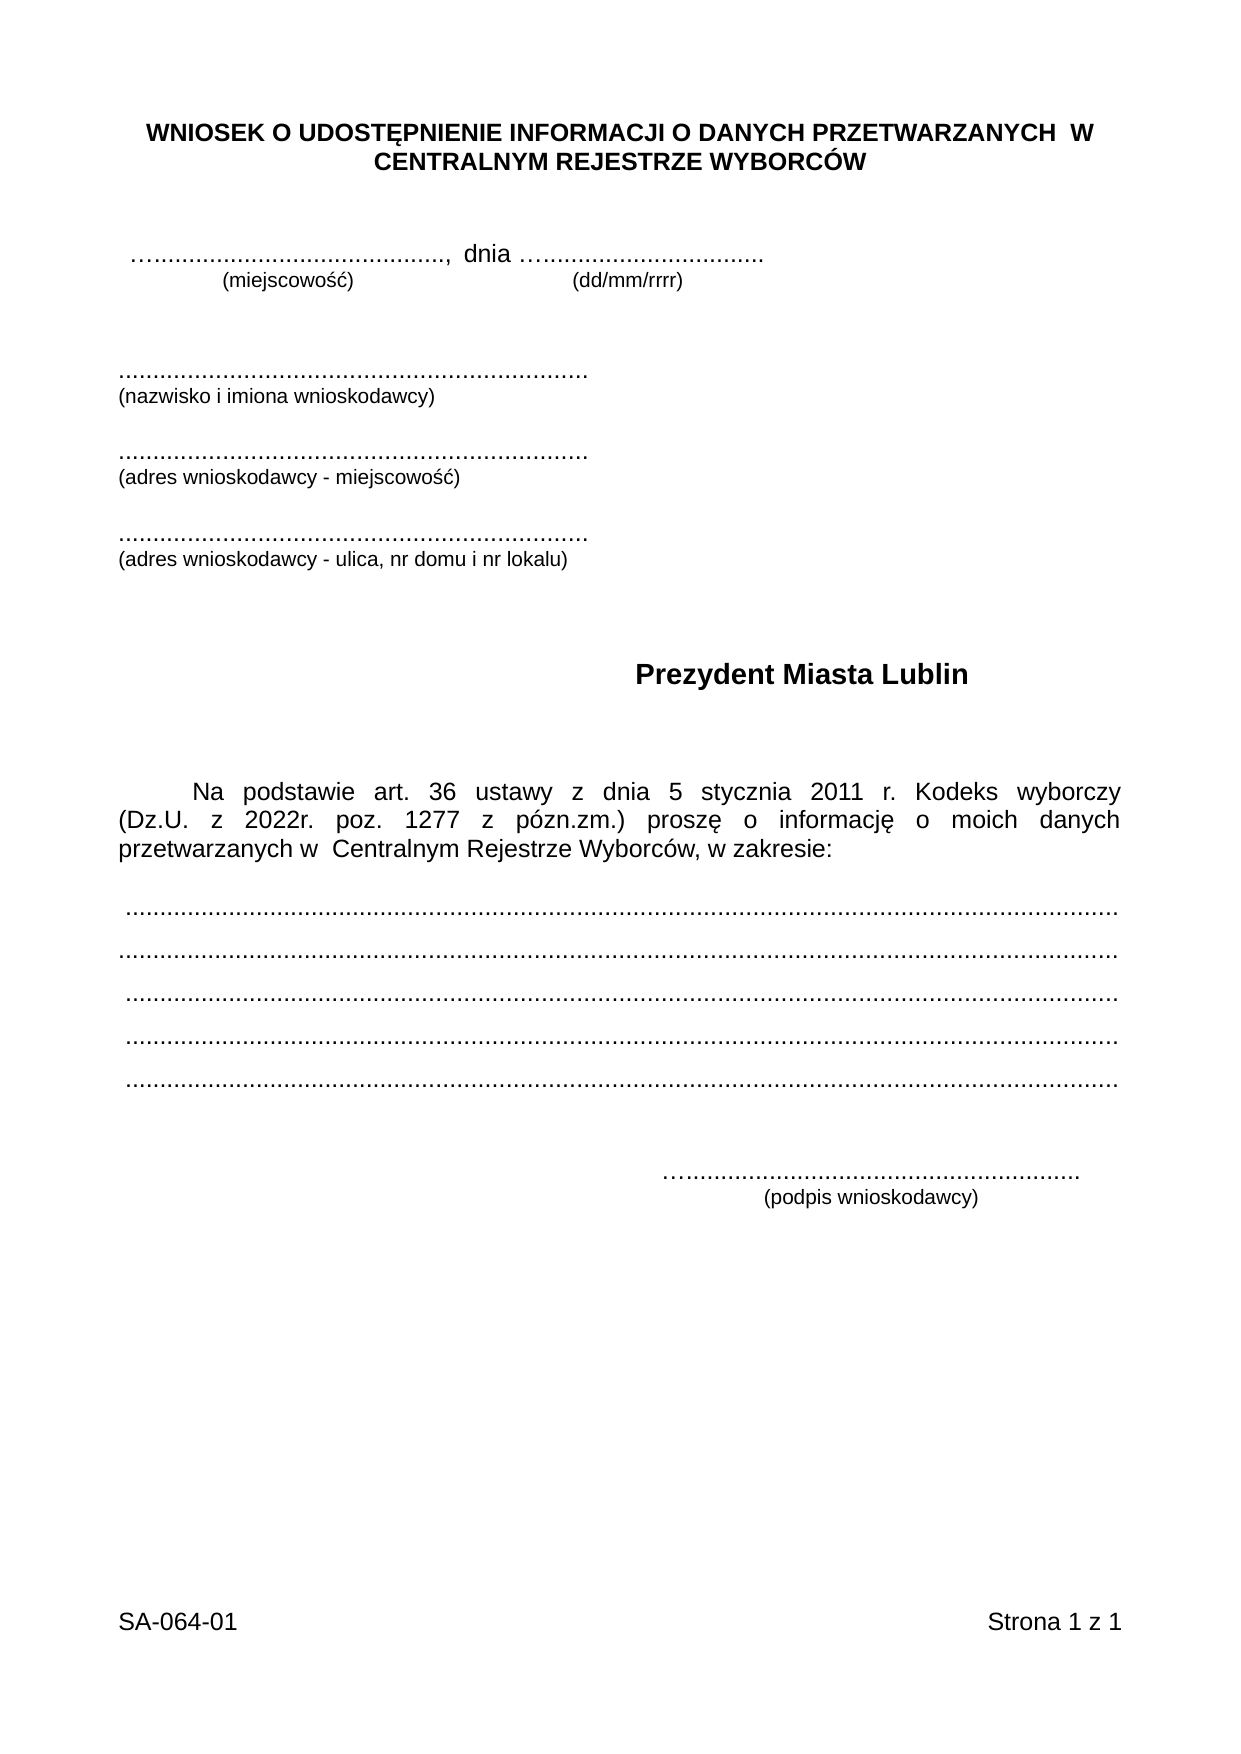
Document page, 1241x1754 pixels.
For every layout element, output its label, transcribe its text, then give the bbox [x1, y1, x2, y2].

table_header ….........................................., (miejscowość) [118, 233, 458, 297]
text WNIOSEK O UDOSTĘPNIENIE INFORMACJI O DANYCH PRZETWARZANYCH W CENTRALNYM REJESTRZE WYBORCÓW [118, 118, 1122, 176]
table_header dnia …................................ (dd/mm/rrrr) [458, 233, 797, 297]
text (nazwisko i imiona wnioskodawcy) [118, 383, 1122, 407]
table_header …......................................................... (podpis wnioskodawcy) [620, 1150, 1122, 1214]
text (adres wnioskodawcy - ulica, nr domu i nr lokalu) [118, 546, 1122, 570]
text Prezydent Miasta Lublin [118, 657, 1122, 690]
text Na podstawie art. 36 ustawy z dnia 5 stycznia 2011 r. Kodeks wyborczy (Dz.U. z 2022r. poz. 1277 z pózn.zm.) proszę o informację o moich danych przetwarzanych w Centralnym Rejestrze Wyborców, w zakresie: [118, 776, 1122, 863]
text (adres wnioskodawcy - miejscowość) [118, 465, 1122, 489]
table_header [118, 1150, 620, 1214]
